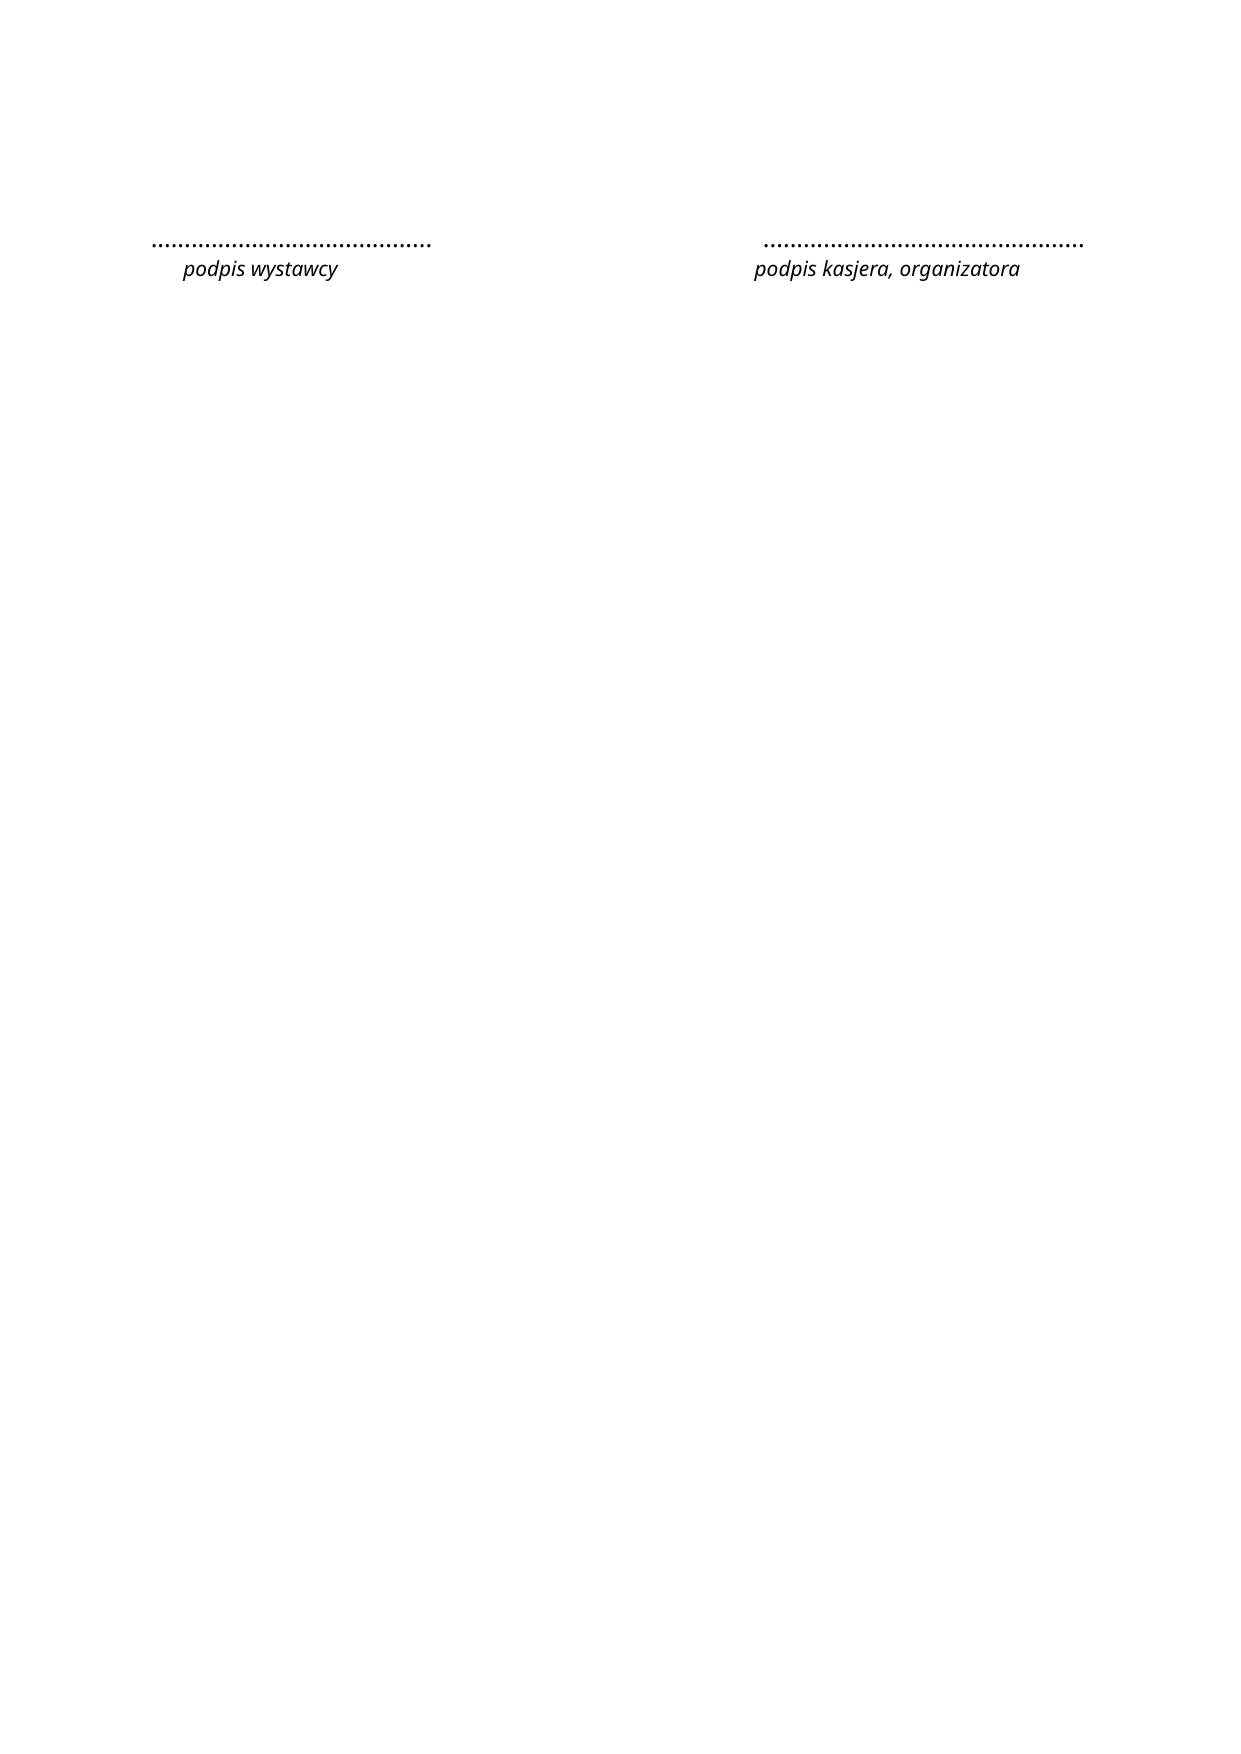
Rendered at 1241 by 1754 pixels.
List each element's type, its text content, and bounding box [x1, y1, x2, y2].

text podpis wystawcy podpis kasjera, organizatora [118, 254, 1122, 283]
text .......................................... ................................................ [118, 220, 1122, 254]
